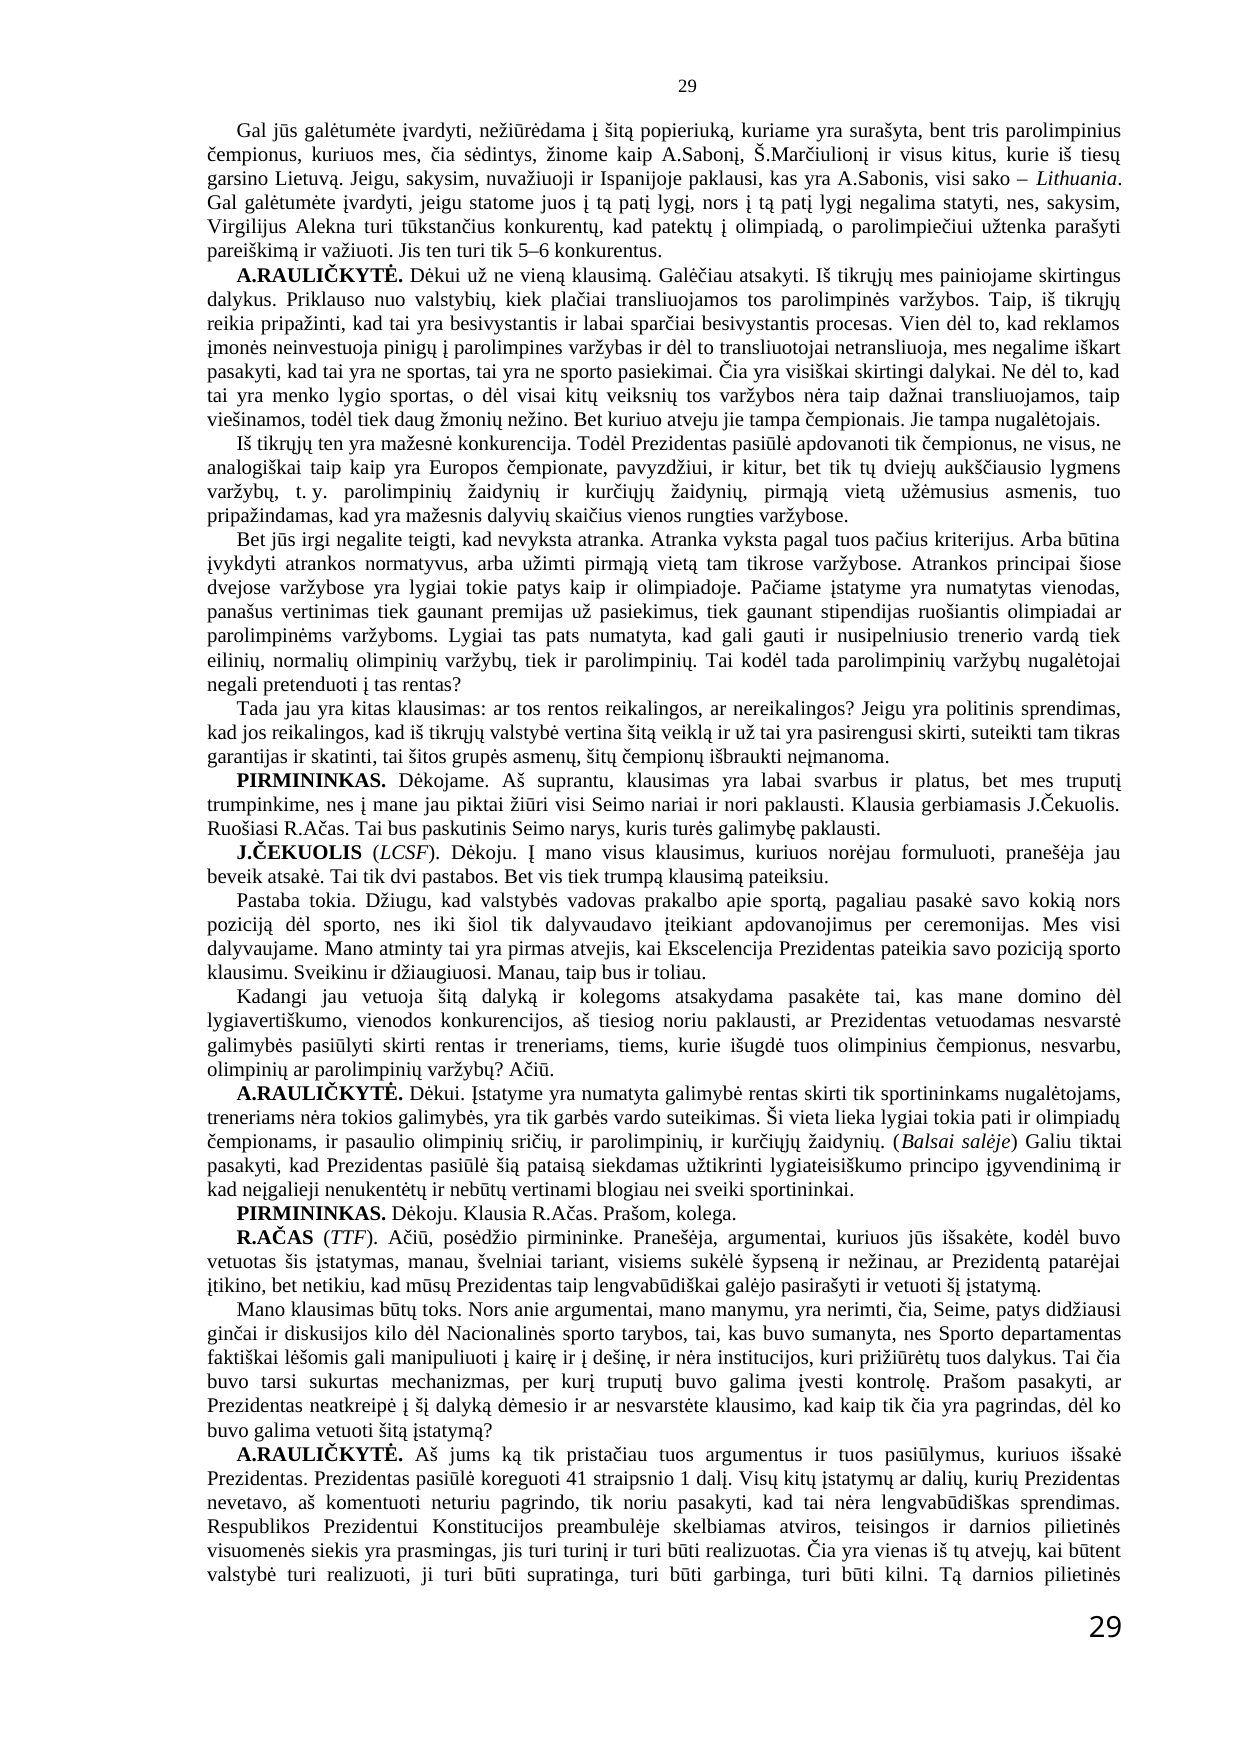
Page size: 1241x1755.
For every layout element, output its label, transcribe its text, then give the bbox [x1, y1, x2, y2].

text A.RAULIČKYTĖ. Dėkui. Įstatyme yra numatyta galimybė rentas skirti tik sportininkams nugalėtojams, treneriams nėra tokios galimybės, yra tik garbės vardo suteikimas. Ši vieta lieka lygiai tokia pati ir olimpiadų čempionams, ir pasaulio olimpinių sričių, ir parolimpinių, ir kurčiųjų žaidynių. (Balsai salėje) Galiu tiktai pasakyti, kad Prezidentas pasiūlė šią pataisą siekdamas užtikrinti lygiateisiškumo principo įgyvendinimą ir kad neįgalieji nenukentėtų ir nebūtų vertinami blogiau nei sveiki sportininkai. [207, 1081, 1122, 1201]
text Bet jūs irgi negalite teigti, kad nevyksta atranka. Atranka vyksta pagal tuos pačius kriterijus. Arba būtina įvykdyti atrankos normatyvus, arba užimti pirmąją vietą tam tikrose varžybose. Atrankos principai šiose dvejose varžybose yra lygiai tokie patys kaip ir olimpiadoje. Pačiame įstatyme yra numatytas vienodas, panašus vertinimas tiek gaunant premijas už pasiekimus, tiek gaunant stipendijas ruošiantis olimpiadai ar parolimpinėms varžyboms. Lygiai tas pats numatyta, kad gali gauti ir nusipelniusio trenerio vardą tiek eilinių, normalių olimpinių varžybų, tiek ir parolimpinių. Tai kodėl tada parolimpinių varžybų nugalėtojai negali pretenduoti į tas rentas? [207, 527, 1122, 696]
text Iš tikrųjų ten yra mažesnė konkurencija. Todėl Prezidentas pasiūlė apdovanoti tik čempionus, ne visus, ne analogiškai taip kaip yra Europos čempionate, pavyzdžiui, ir kitur, bet tik tų dviejų aukščiausio lygmens varžybų, t. y. parolimpinių žaidynių ir kurčiųjų žaidynių, pirmąją vietą užėmusius asmenis, tuo pripažindamas, kad yra mažesnis dalyvių skaičius vienos rungties varžybose. [207, 431, 1122, 527]
text PIRMININKAS. Dėkojame. Aš suprantu, klausimas yra labai svarbus ir platus, bet mes truputį trumpinkime, nes į mane jau piktai žiūri visi Seimo nariai ir nori paklausti. Klausia gerbiamasis J.Čekuolis. Ruošiasi R.Ačas. Tai bus paskutinis Seimo narys, kuris turės galimybę paklausti. [207, 768, 1122, 840]
text R.AČAS (TTF). Ačiū, posėdžio pirmininke. Pranešėja, argumentai, kuriuos jūs išsakėte, kodėl buvo vetuotas šis įstatymas, manau, švelniai tariant, visiems sukėlė šypseną ir nežinau, ar Prezidentą patarėjai įtikino, bet netikiu, kad mūsų Prezidentas taip lengvabūdiškai galėjo pasirašyti ir vetuoti šį įstatymą. [207, 1225, 1122, 1297]
text Pastaba tokia. Džiugu, kad valstybės vadovas prakalbo apie sportą, pagaliau pasakė savo kokią nors poziciją dėl sporto, nes iki šiol tik dalyvaudavo įteikiant apdovanojimus per ceremonijas. Mes visi dalyvaujame. Mano atminty tai yra pirmas atvejis, kai Ekscelencija Prezidentas pateikia savo poziciją sporto klausimu. Sveikinu ir džiaugiuosi. Manau, taip bus ir toliau. [207, 888, 1122, 984]
text Gal jūs galėtumėte įvardyti, nežiūrėdama į šitą popieriuką, kuriame yra surašyta, bent tris parolimpinius čempionus, kuriuos mes, čia sėdintys, žinome kaip A.Sabonį, Š.Marčiulionį ir visus kitus, kurie iš tiesų garsino Lietuvą. Jeigu, sakysim, nuvažiuoji ir Ispanijoje paklausi, kas yra A.Sabonis, visi sako – Lithuania. Gal galėtumėte įvardyti, jeigu statome juos į tą patį lygį, nors į tą patį lygį negalima statyti, nes, sakysim, Virgilijus Alekna turi tūkstančius konkurentų, kad patektų į olimpiadą, o parolimpiečiui užtenka parašyti pareiškimą ir važiuoti. Jis ten turi tik 5–6 konkurentus. [207, 118, 1122, 262]
text Tada jau yra kitas klausimas: ar tos rentos reikalingos, ar nereikalingos? Jeigu yra politinis sprendimas, kad jos reikalingos, kad iš tikrųjų valstybė vertina šitą veiklą ir už tai yra pasirengusi skirti, suteikti tam tikras garantijas ir skatinti, tai šitos grupės asmenų, šitų čempionų išbraukti neįmanoma. [207, 696, 1122, 768]
text A.RAULIČKYTĖ. Dėkui už ne vieną klausimą. Galėčiau atsakyti. Iš tikrųjų mes painiojame skirtingus dalykus. Priklauso nuo valstybių, kiek plačiai transliuojamos tos parolimpinės varžybos. Taip, iš tikrųjų reikia pripažinti, kad tai yra besivystantis ir labai sparčiai besivystantis procesas. Vien dėl to, kad reklamos įmonės neinvestuoja pinigų į parolimpines varžybas ir dėl to transliuotojai netransliuoja, mes negalime iškart pasakyti, kad tai yra ne sportas, tai yra ne sporto pasiekimai. Čia yra visiškai skirtingi dalykai. Ne dėl to, kad tai yra menko lygio sportas, o dėl visai kitų veiksnių tos varžybos nėra taip dažnai transliuojamos, taip viešinamos, todėl tiek daug žmonių nežino. Bet kuriuo atveju jie tampa čempionais. Jie tampa nugalėtojais. [207, 262, 1122, 431]
text J.ČEKUOLIS (LCSF). Dėkoju. Į mano visus klausimus, kuriuos norėjau formuluoti, pranešėja jau beveik atsakė. Tai tik dvi pastabos. Bet vis tiek trumpą klausimą pateiksiu. [207, 840, 1122, 888]
text A.RAULIČKYTĖ. Aš jums ką tik pristačiau tuos argumentus ir tuos pasiūlymus, kuriuos išsakė Prezidentas. Prezidentas pasiūlė koreguoti 41 straipsnio 1 dalį. Visų kitų įstatymų ar dalių, kurių Prezidentas nevetavo, aš komentuoti neturiu pagrindo, tik noriu pasakyti, kad tai nėra lengvabūdiškas sprendimas. Respublikos Prezidentui Konstitucijos preambulėje skelbiamas atviros, teisingos ir darnios pilietinės visuomenės siekis yra prasmingas, jis turi turinį ir turi būti realizuotas. Čia yra vienas iš tų atvejų, kai būtent valstybė turi realizuoti, ji turi būti supratinga, turi būti garbinga, turi būti kilni. Tą darnios pilietinės [207, 1442, 1122, 1586]
text PIRMININKAS. Dėkoju. Klausia R.Ačas. Prašom, kolega. [207, 1201, 1122, 1225]
text Mano klausimas būtų toks. Nors anie argumentai, mano manymu, yra nerimti, čia, Seime, patys didžiausi ginčai ir diskusijos kilo dėl Nacionalinės sporto tarybos, tai, kas buvo sumanyta, nes Sporto departamentas faktiškai lėšomis gali manipuliuoti į kairę ir į dešinę, ir nėra institucijos, kuri prižiūrėtų tuos dalykus. Tai čia buvo tarsi sukurtas mechanizmas, per kurį truputį buvo galima įvesti kontrolę. Prašom pasakyti, ar Prezidentas neatkreipė į šį dalyką dėmesio ir ar nesvarstėte klausimo, kad kaip tik čia yra pagrindas, dėl ko buvo galima vetuoti šitą įstatymą? [207, 1297, 1122, 1442]
text Kadangi jau vetuoja šitą dalyką ir kolegoms atsakydama pasakėte tai, kas mane domino dėl lygiavertiškumo, vienodos konkurencijos, aš tiesiog noriu paklausti, ar Prezidentas vetuodamas nesvarstė galimybės pasiūlyti skirti rentas ir treneriams, tiems, kurie išugdė tuos olimpinius čempionus, nesvarbu, olimpinių ar parolimpinių varžybų? Ačiū. [207, 984, 1122, 1081]
